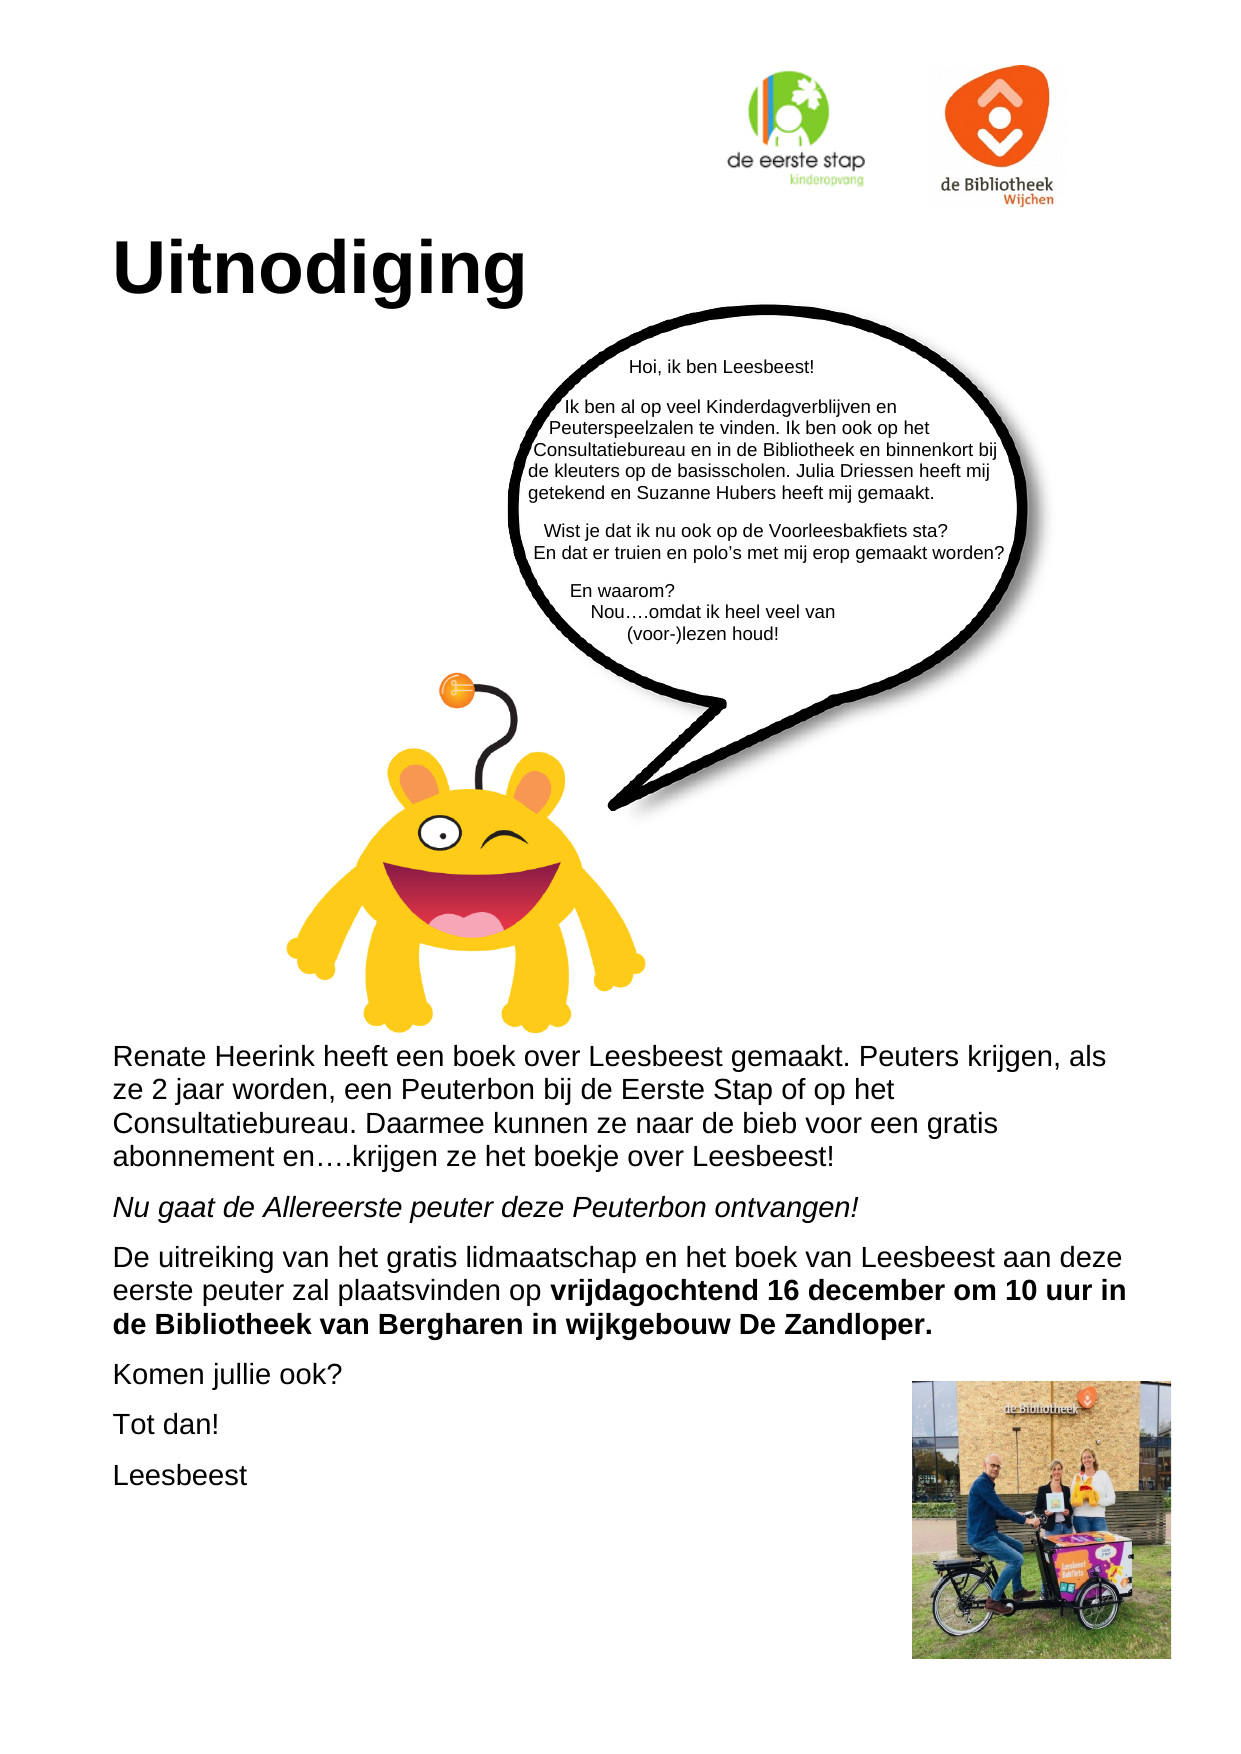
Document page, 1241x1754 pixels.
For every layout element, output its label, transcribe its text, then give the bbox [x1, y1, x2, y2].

text Uitnodiging [112, 223, 1128, 309]
text Hoi, ik ben Leesbeest! [899, 326, 1128, 379]
text En waarom? Nou….omdat ik heel veel van (voor-)lezen houd! [112, 580, 572, 644]
text De uitreiking van het gratis lidmaatschap en het boek van Leesbeest aan deze eerste peuter zal plaatsvinden op vrijdagochtend 16 december om 10 uur in de Bibliotheek van Bergharen in wijkgebouw De Zandloper. [112, 1240, 1128, 1341]
text Ik ben al op veel Kinderdagverblijven en Peuterspeelzalen te vinden. Ik ben ook op het Consultatiebureau en in de Bibliotheek en binnenkort bij de kleuters op de basisscholen. Julia Driessen heeft mij getekend en Suzanne Hubers heeft mij gemaakt. [112, 395, 550, 503]
text Wist je dat ik nu ook op de Voorleesbakfiets sta? En dat er truien en polo’s met mij erop gemaakt worden? [112, 520, 516, 563]
text Renate Heerink heeft een boek over Leesbeest gemaakt. Peuters krijgen, als ze 2 jaar worden, een Peuterbon bij de Eerste Stap of op het Consultatiebureau. Daarmee kunnen ze naar de bieb voor een gratis abonnement en….krijgen ze het boekje over Leesbeest! [112, 1039, 1128, 1173]
text Tot dan! [112, 1407, 912, 1441]
text En waarom? Nou….omdat ik heel veel van (voor-)lezen houd! [999, 580, 1128, 644]
text Wist je dat ik nu ook op de Voorleesbakfiets sta? En dat er truien en polo’s met mij erop gemaakt worden? [1045, 520, 1128, 563]
text Nu gaat de Allereerste peuter deze Peuterbon ontvangen! [112, 1190, 1128, 1223]
text Komen jullie ook? [112, 1357, 1128, 1391]
text Hoi, ik ben Leesbeest! [112, 326, 648, 379]
text Leesbeest [112, 1458, 912, 1491]
text Ik ben al op veel Kinderdagverblijven en Peuterspeelzalen te vinden. Ik ben ook op het Consultatiebureau en in de Bibliotheek en binnenkort bij de kleuters op de basisscholen. Julia Driessen heeft mij getekend en Suzanne Hubers heeft mij gemaakt. [1002, 395, 1128, 503]
